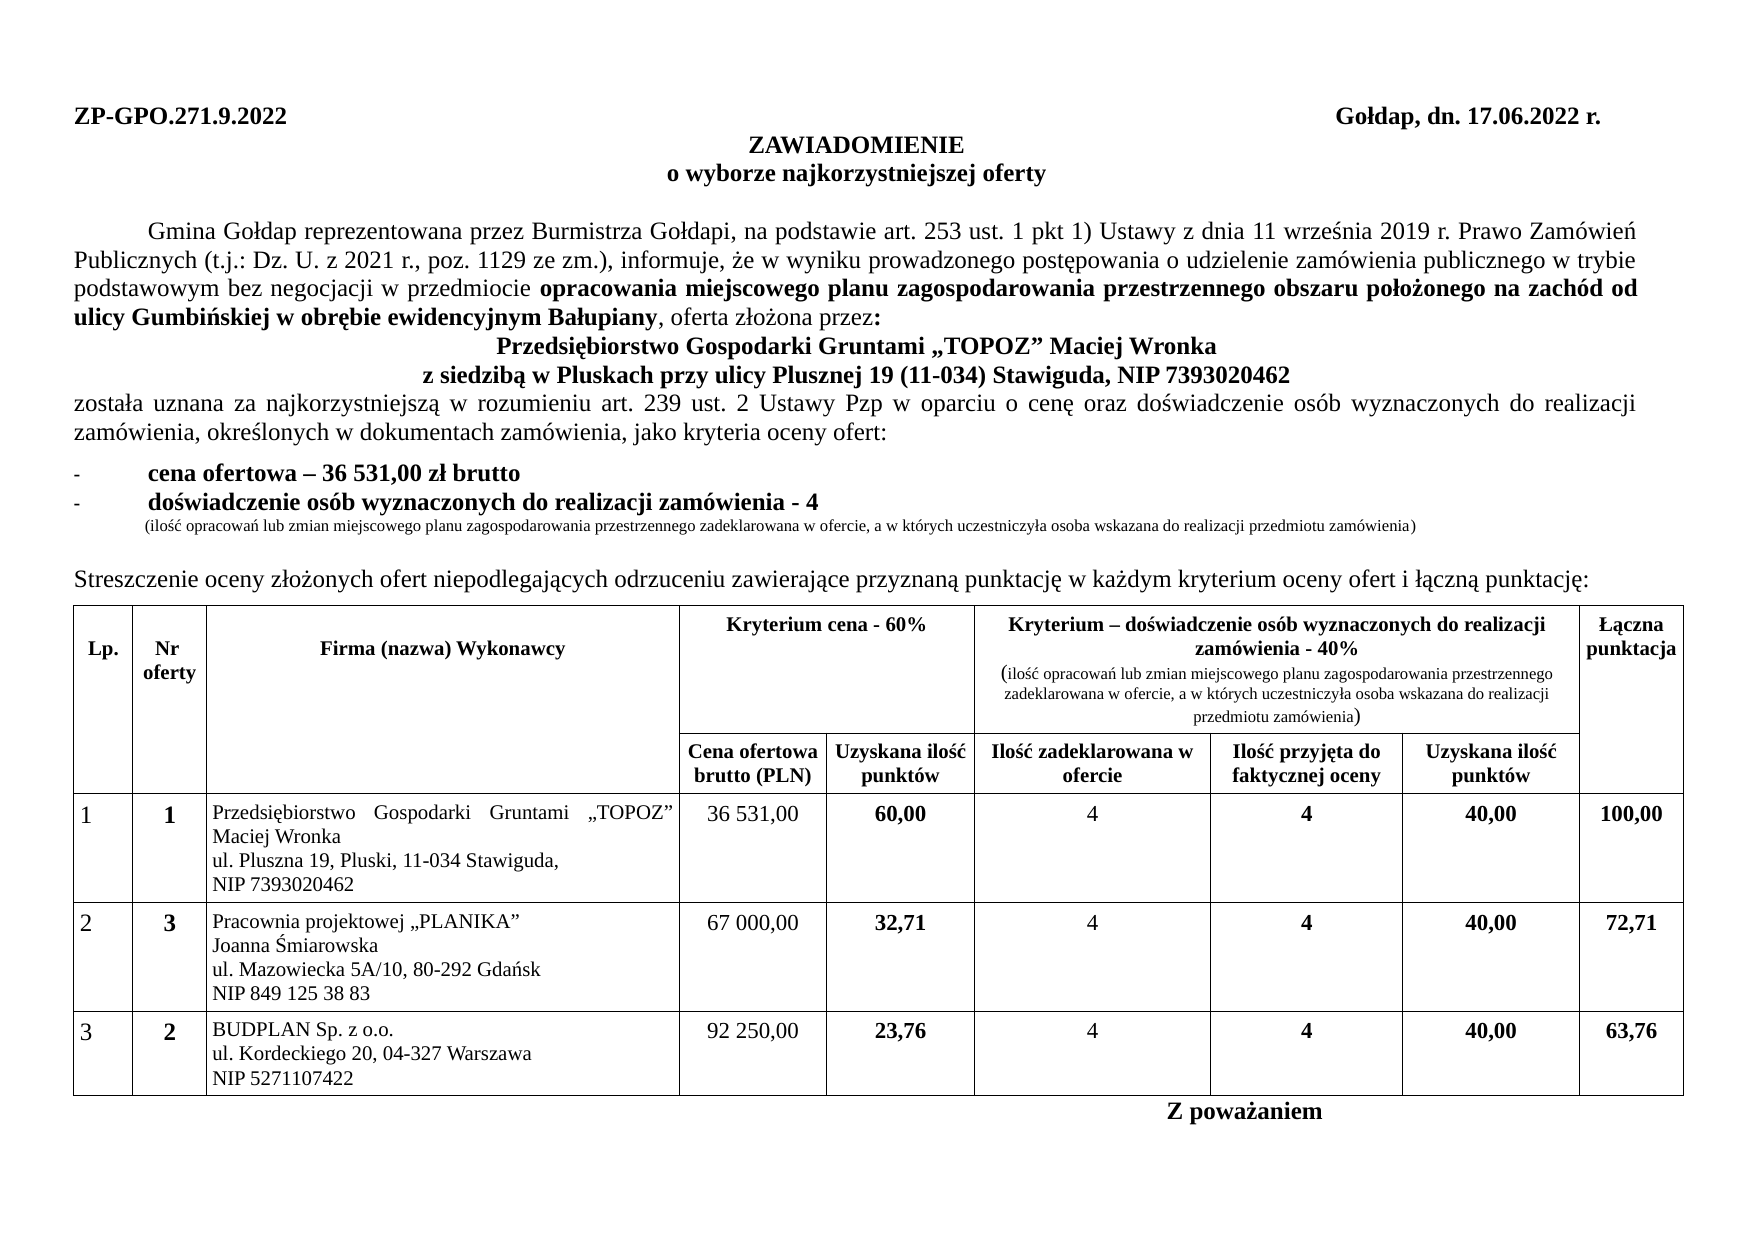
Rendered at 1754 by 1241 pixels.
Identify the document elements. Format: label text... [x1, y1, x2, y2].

text Streszczenie oceny złożonych ofert niepodlegających odrzuceniu zawierające przyznaną punktację w każdym kryterium oceny ofert i łączną punktację: [74, 564, 1639, 593]
table_cell Uzyskana ilość punktów [1403, 734, 1579, 793]
table_cell 63,76 [1580, 1012, 1683, 1095]
table_cell 72,71 [1580, 903, 1683, 1011]
text została uznana za najkorzystniejszą w rozumieniu art. 239 ust. 2 Ustawy Pzp w oparciu o cenę oraz doświadczenie osób wyznaczonych do realizacji zamówienia, określonych w dokumentach zamówienia, jako kryteria oceny ofert: [74, 388, 1639, 446]
text Gmina Gołdap reprezentowana przez Burmistrza Gołdapi, na podstawie art. 253 ust. 1 pkt 1) Ustawy z dnia 11 września 2019 r. Prawo Zamówień Publicznych (t.j.: Dz. U. z 2021 r., poz. 1129 ze zm.), informuje, że w wyniku prowadzonego postępowania o udzielenie zamówienia publicznego w trybie podstawowym bez negocjacji w przedmiocie opracowania miejscowego planu zagospodarowania przestrzennego obszaru położonego na zachód od ulicy Gumbińskiej w obrębie ewidencyjnym Bałupiany, oferta złożona przez: [74, 216, 1639, 331]
table_header Firma (nazwa) Wykonawcy [207, 606, 679, 793]
table_cell 4 [1211, 794, 1402, 902]
table_cell BUDPLAN Sp. z o.o. ul. Kordeckiego 20, 04-327 Warszawa NIP 5271107422 [207, 1012, 679, 1095]
table_cell 2 [74, 903, 132, 1011]
table_cell 4 [975, 794, 1210, 902]
table_cell Przedsiębiorstwo Gospodarki Gruntami „TOPOZ” Maciej Wronka ul. Pluszna 19, Pluski, 11-034 Stawiguda, NIP 7393020462 [207, 794, 679, 902]
text ZAWIADOMIENIE [74, 130, 1639, 158]
text z siedzibą w Pluskach przy ulicy Plusznej 19 (11-034) Stawiguda, NIP 7393020462 [74, 360, 1639, 388]
table_cell 60,00 [827, 794, 974, 902]
text Przedsiębiorstwo Gospodarki Gruntami „TOPOZ” Maciej Wronka [74, 331, 1639, 360]
table_cell Cena ofertowa brutto (PLN) [680, 734, 826, 793]
table_cell 92 250,00 [680, 1012, 826, 1095]
table_header Łączna punktacja [1580, 606, 1683, 793]
table_cell Uzyskana ilość punktów [827, 734, 974, 793]
table_cell 1 [74, 794, 132, 902]
text o wyborze najkorzystniejszej oferty [74, 158, 1639, 187]
text (ilość opracowań lub zmian miejscowego planu zagospodarowania przestrzennego zadeklarowana w ofercie, a w których uczestniczyła osoba wskazana do realizacji przedmiotu zamówienia) [74, 516, 1639, 535]
table_cell 40,00 [1403, 903, 1579, 1011]
table_header Lp. [74, 606, 132, 793]
table_cell 4 [975, 1012, 1210, 1095]
table_cell Ilość zadeklarowana w ofercie [975, 734, 1210, 793]
table_cell 4 [1211, 903, 1402, 1011]
table_cell 2 [133, 1012, 206, 1095]
table_cell 4 [975, 903, 1210, 1011]
table_cell 3 [133, 903, 206, 1011]
table_cell Ilość przyjęta do faktycznej oceny [1211, 734, 1402, 793]
table_cell 1 [133, 794, 206, 902]
table_cell 40,00 [1403, 1012, 1579, 1095]
table_cell 23,76 [827, 1012, 974, 1095]
table_cell 67 000,00 [680, 903, 826, 1011]
table_cell 40,00 [1403, 794, 1579, 902]
table_cell Pracownia projektowej „PLANIKA” Joanna Śmiarowska ul. Mazowiecka 5A/10, 80-292 Gdańsk NIP 849 125 38 83 [207, 903, 679, 1011]
list cena ofertowa – 36 531,00 zł brutto [74, 458, 1639, 487]
table_header Kryterium cena - 60% [680, 606, 974, 733]
table_header Nr oferty [133, 606, 206, 793]
text ZP-GPO.271.9.2022 Gołdap, dn. 17.06.2022 r. [74, 101, 1639, 130]
text Z poważaniem [74, 1096, 1639, 1125]
table_cell 32,71 [827, 903, 974, 1011]
table_cell 4 [1211, 1012, 1402, 1095]
table_header Kryterium – doświadczenie osób wyznaczonych do realizacji zamówienia - 40% (ilość opracowań lub zmian miejscowego planu zagospodarowania przestrzennego zadeklarowana w ofercie, a w których uczestniczyła osoba wskazana do realizacji przedmiotu zamówienia) [975, 606, 1579, 733]
table_cell 3 [74, 1012, 132, 1095]
table_cell 100,00 [1580, 794, 1683, 902]
table_cell 36 531,00 [680, 794, 826, 902]
list doświadczenie osób wyznaczonych do realizacji zamówienia - 4 [74, 487, 1639, 516]
